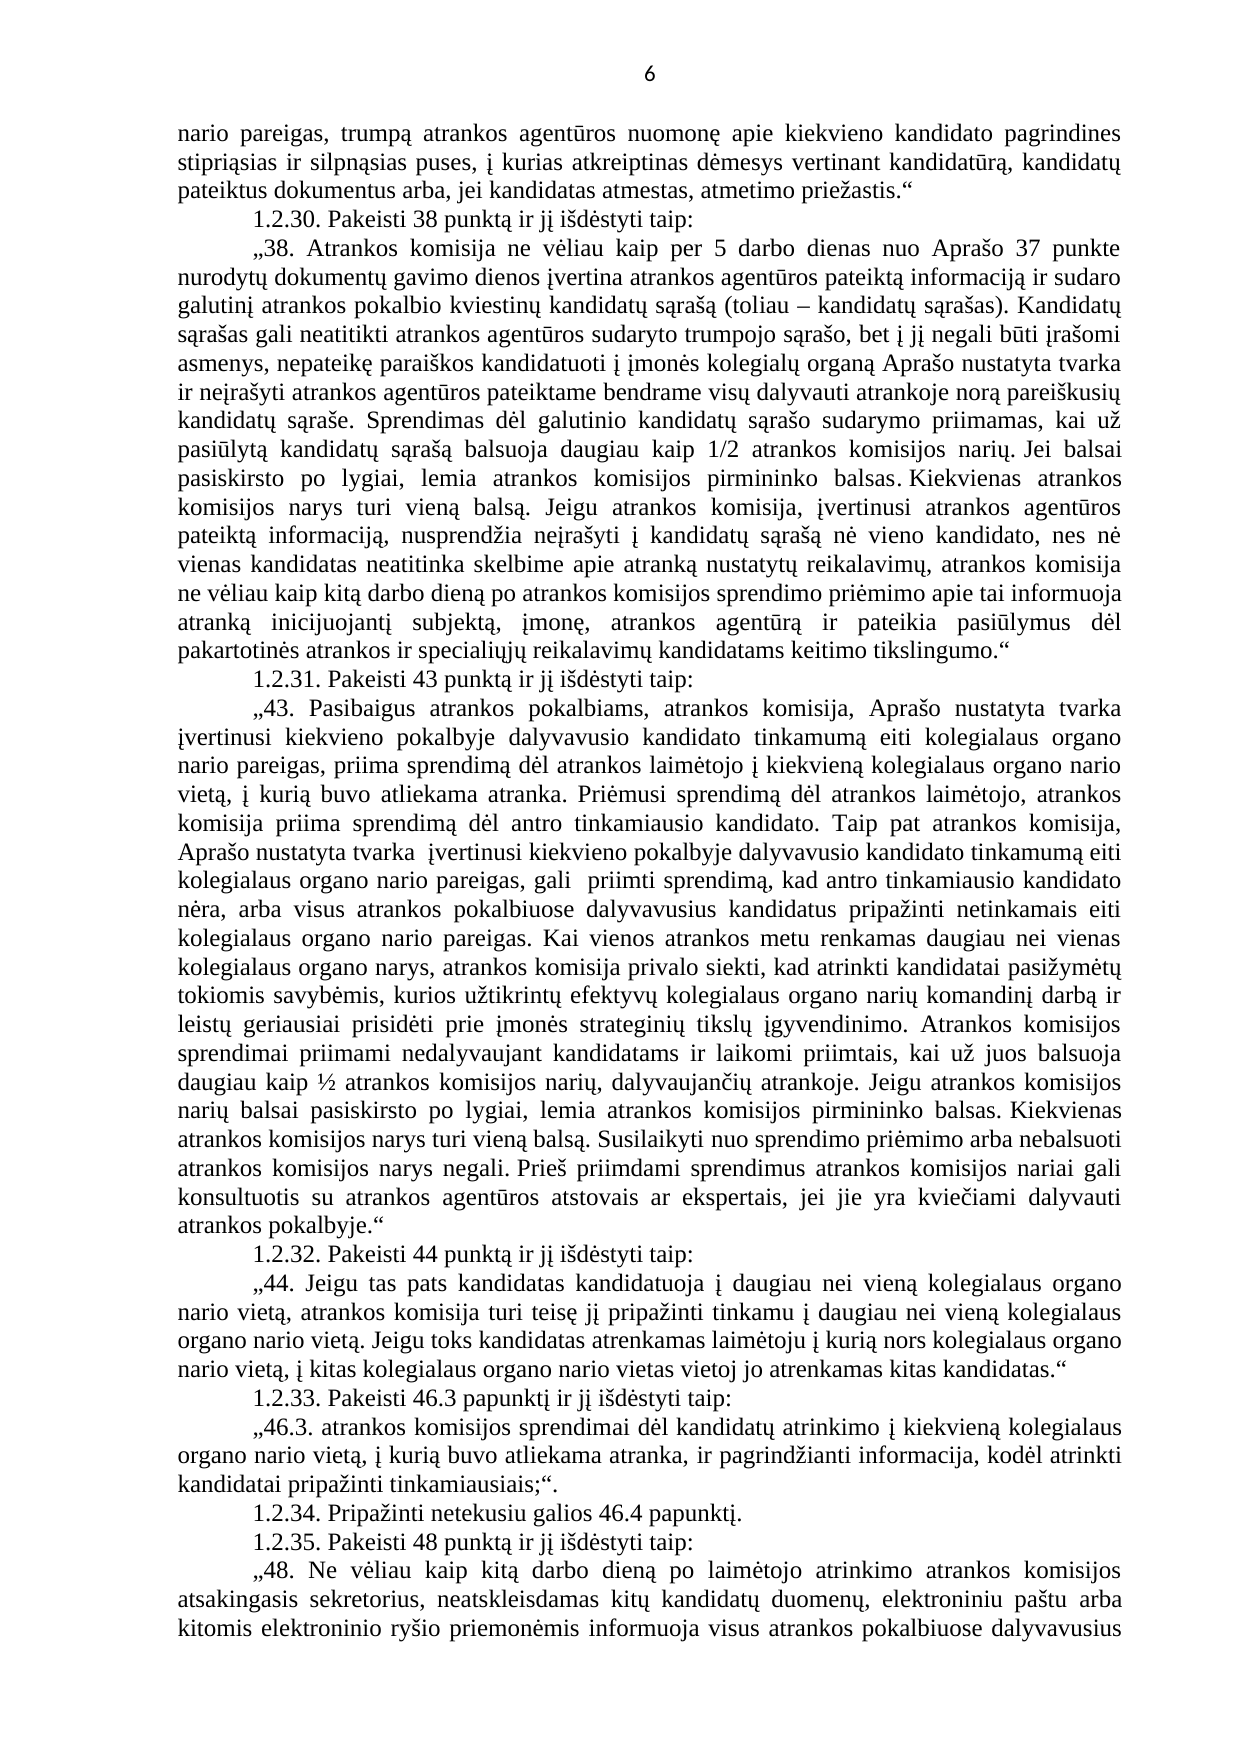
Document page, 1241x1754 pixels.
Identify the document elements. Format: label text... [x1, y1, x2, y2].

text nario pareigas, trumpą atrankos agentūros nuomonę apie kiekvieno kandidato pagrindines stipriąsias ir silpnąsias puses, į kurias atkreiptinas dėmesys vertinant kandidatūrą, kandidatų pateiktus dokumentus arba, jei kandidatas atmestas, atmetimo priežastis.“ [177, 118, 1122, 204]
text 1.2.32. Pakeisti 44 punktą ir jį išdėstyti taip: [177, 1239, 1122, 1268]
text „46.3. atrankos komisijos sprendimai dėl kandidatų atrinkimo į kiekvieną kolegialaus organo nario vietą, į kurią buvo atliekama atranka, ir pagrindžianti informacija, kodėl atrinkti kandidatai pripažinti tinkamiausiais;“. [177, 1412, 1122, 1498]
text „43. Pasibaigus atrankos pokalbiams, atrankos komisija, Aprašo nustatyta tvarka įvertinusi kiekvieno pokalbyje dalyvavusio kandidato tinkamumą eiti kolegialaus organo nario pareigas, priima sprendimą dėl atrankos laimėtojo į kiekvieną kolegialaus organo nario vietą, į kurią buvo atliekama atranka. Priėmusi sprendimą dėl atrankos laimėtojo, atrankos komisija priima sprendimą dėl antro tinkamiausio kandidato. Taip pat atrankos komisija, Aprašo nustatyta tvarka įvertinusi kiekvieno pokalbyje dalyvavusio kandidato tinkamumą eiti kolegialaus organo nario pareigas, gali priimti sprendimą, kad antro tinkamiausio kandidato nėra, arba visus atrankos pokalbiuose dalyvavusius kandidatus pripažinti netinkamais eiti kolegialaus organo nario pareigas. Kai vienos atrankos metu renkamas daugiau nei vienas kolegialaus organo narys, atrankos komisija privalo siekti, kad atrinkti kandidatai pasižymėtų tokiomis savybėmis, kurios užtikrintų efektyvų kolegialaus organo narių komandinį darbą ir leistų geriausiai prisidėti prie įmonės strateginių tikslų įgyvendinimo. Atrankos komisijos sprendimai priimami nedalyvaujant kandidatams ir laikomi priimtais, kai už juos balsuoja daugiau kaip ½ atrankos komisijos narių, dalyvaujančių atrankoje. Jeigu atrankos komisijos narių balsai pasiskirsto po lygiai, lemia atrankos komisijos pirmininko balsas. Kiekvienas atrankos komisijos narys turi vieną balsą. Susilaikyti nuo sprendimo priėmimo arba nebalsuoti atrankos komisijos narys negali. Prieš priimdami sprendimus atrankos komisijos nariai gali konsultuotis su atrankos agentūros atstovais ar ekspertais, jei jie yra kviečiami dalyvauti atrankos pokalbyje.“ [177, 693, 1122, 1239]
text 1.2.34. Pripažinti netekusiu galios 46.4 papunktį. [177, 1498, 1122, 1527]
text „44. Jeigu tas pats kandidatas kandidatuoja į daugiau nei vieną kolegialaus organo nario vietą, atrankos komisija turi teisę jį pripažinti tinkamu į daugiau nei vieną kolegialaus organo nario vietą. Jeigu toks kandidatas atrenkamas laimėtoju į kurią nors kolegialaus organo nario vietą, į kitas kolegialaus organo nario vietas vietoj jo atrenkamas kitas kandidatas.“ [177, 1268, 1122, 1383]
text 1.2.31. Pakeisti 43 punktą ir jį išdėstyti taip: [177, 664, 1122, 693]
text 1.2.30. Pakeisti 38 punktą ir jį išdėstyti taip: [177, 204, 1122, 233]
text 1.2.33. Pakeisti 46.3 papunktį ir jį išdėstyti taip: [177, 1383, 1122, 1412]
text 1.2.35. Pakeisti 48 punktą ir jį išdėstyti taip: [177, 1527, 1122, 1556]
text „38. Atrankos komisija ne vėliau kaip per 5 darbo dienas nuo Aprašo 37 punkte nurodytų dokumentų gavimo dienos įvertina atrankos agentūros pateiktą informaciją ir sudaro galutinį atrankos pokalbio kviestinų kandidatų sąrašą (toliau – kandidatų sąrašas). Kandidatų sąrašas gali neatitikti atrankos agentūros sudaryto trumpojo sąrašo, bet į jį negali būti įrašomi asmenys, nepateikę paraiškos kandidatuoti į įmonės kolegialų organą Aprašo nustatyta tvarka ir neįrašyti atrankos agentūros pateiktame bendrame visų dalyvauti atrankoje norą pareiškusių kandidatų sąraše. Sprendimas dėl galutinio kandidatų sąrašo sudarymo priimamas, kai už pasiūlytą kandidatų sąrašą balsuoja daugiau kaip 1/2 atrankos komisijos narių. Jei balsai pasiskirsto po lygiai, lemia atrankos komisijos pirmininko balsas. Kiekvienas atrankos komisijos narys turi vieną balsą. Jeigu atrankos komisija, įvertinusi atrankos agentūros pateiktą informaciją, nusprendžia neįrašyti į kandidatų sąrašą nė vieno kandidato, nes nė vienas kandidatas neatitinka skelbime apie atranką nustatytų reikalavimų, atrankos komisija ne vėliau kaip kitą darbo dieną po atrankos komisijos sprendimo priėmimo apie tai informuoja atranką inicijuojantį subjektą, įmonę, atrankos agentūrą ir pateikia pasiūlymus dėl pakartotinės atrankos ir specialiųjų reikalavimų kandidatams keitimo tikslingumo.“ [177, 233, 1122, 664]
text „48. Ne vėliau kaip kitą darbo dieną po laimėtojo atrinkimo atrankos komisijos atsakingasis sekretorius, neatskleisdamas kitų kandidatų duomenų, elektroniniu paštu arba kitomis elektroninio ryšio priemonėmis informuoja visus atrankos pokalbiuose dalyvavusius [177, 1556, 1122, 1642]
